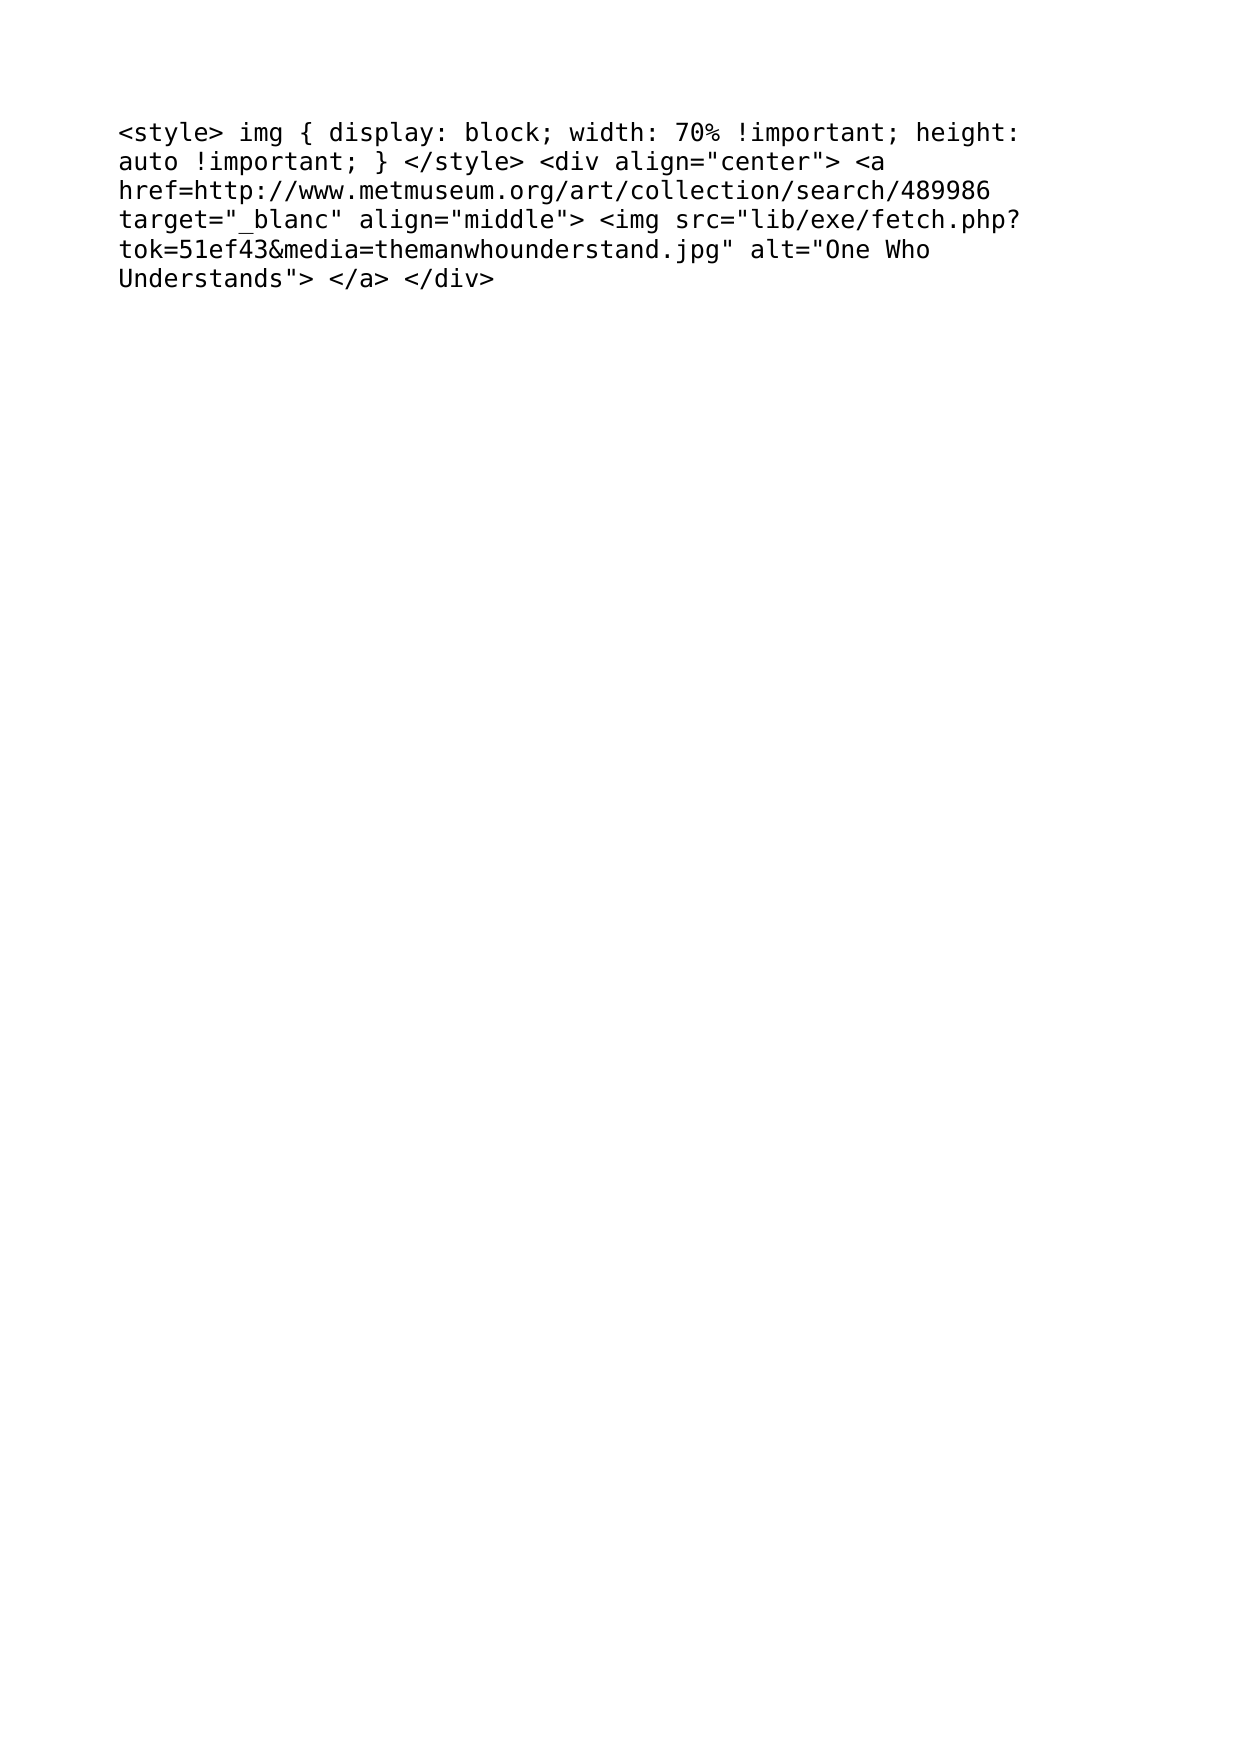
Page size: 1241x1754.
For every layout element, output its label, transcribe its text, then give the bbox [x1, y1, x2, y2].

text <style> img { display: block; width: 70% !important; height: auto !important; } </style> <div align="center"> <a href=http://www.metmuseum.org/art/collection/search/489986 target="_blanc" align="middle"> <img src="lib/exe/fetch.php?tok=51ef43&media=themanwhounderstand.jpg" alt="One Who Understands"> </a> </div> [118, 118, 1122, 293]
